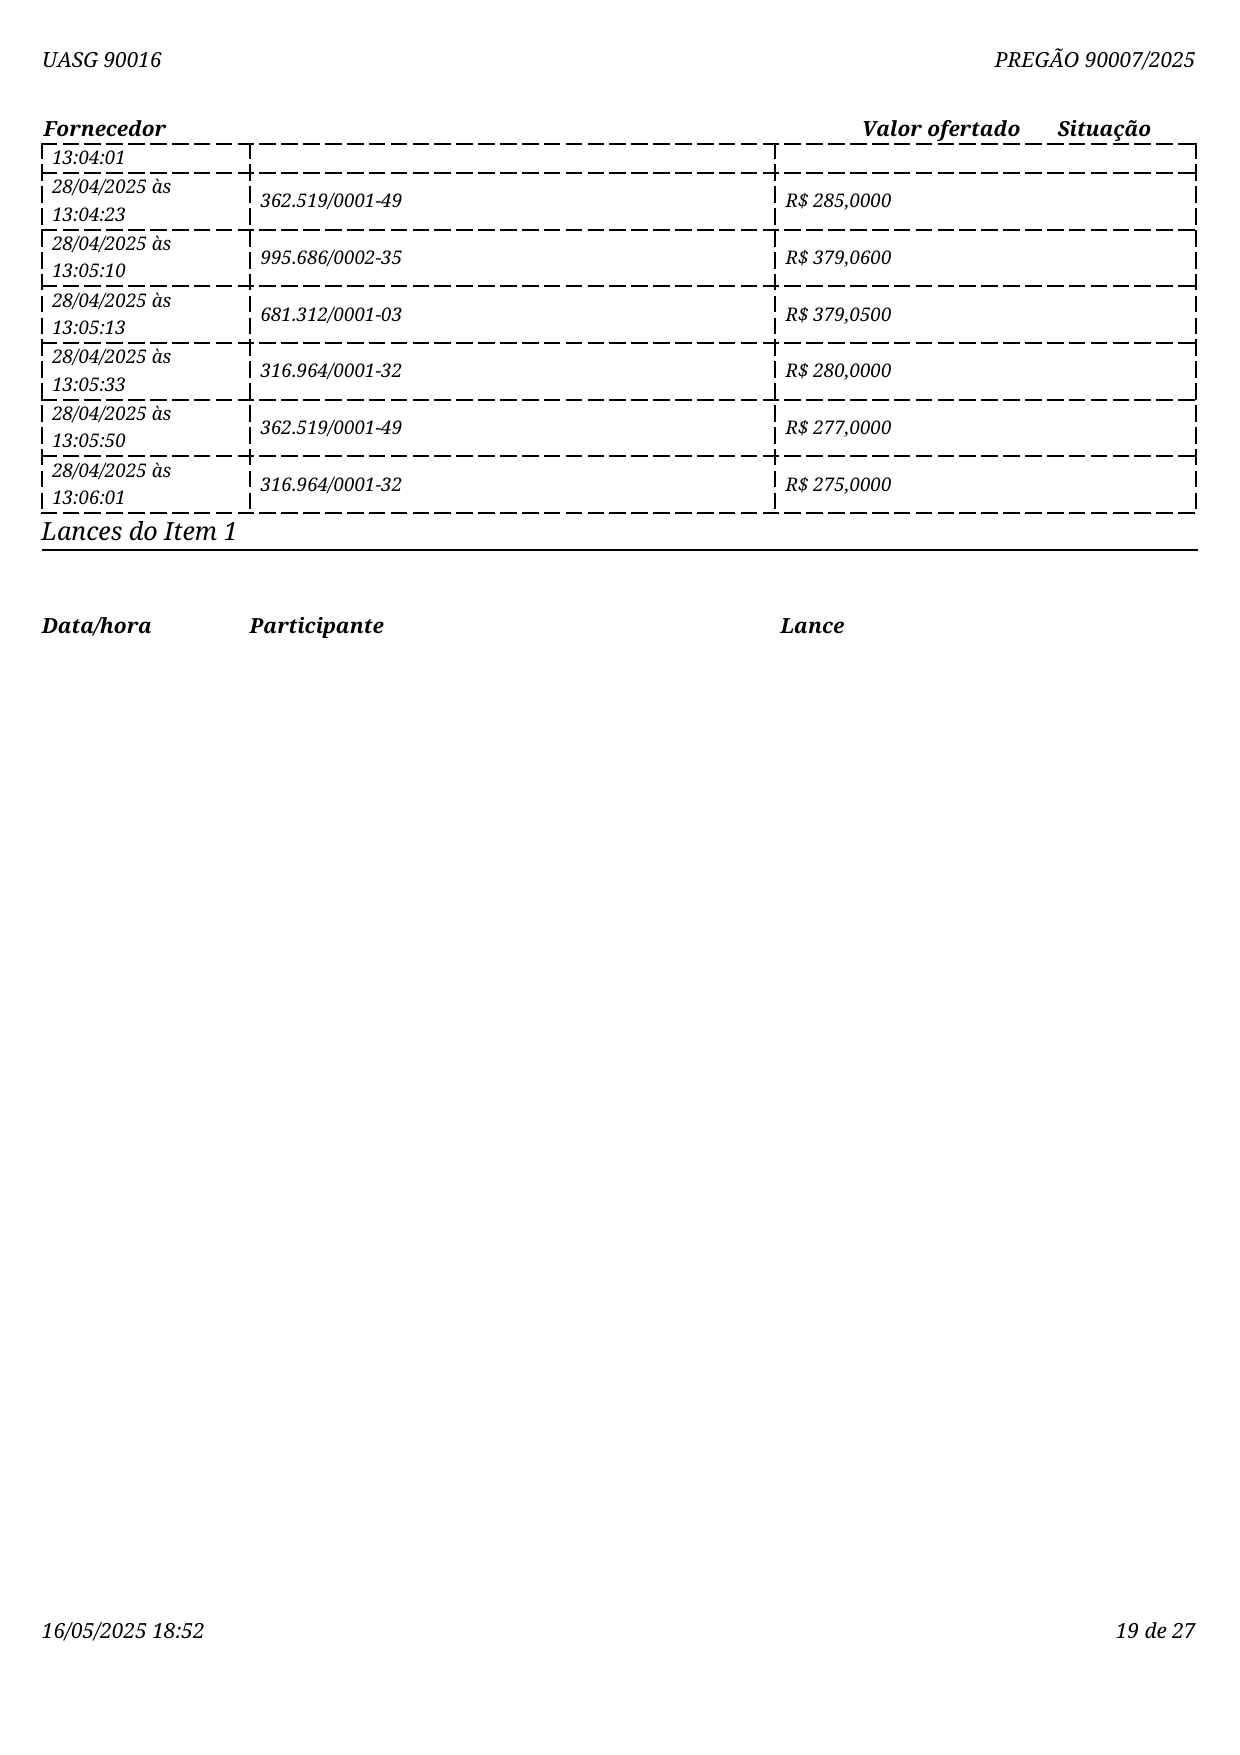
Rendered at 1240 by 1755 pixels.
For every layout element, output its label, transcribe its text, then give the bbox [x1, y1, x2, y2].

table_cell 13:04:01 [42, 143, 250, 172]
table_cell R$ 379,0600 [775, 229, 1196, 285]
table_cell 28/04/2025 às 13:05:50 [42, 399, 250, 455]
table_cell R$ 285,0000 [775, 172, 1196, 228]
table_cell 28/04/2025 às 13:05:10 [42, 229, 250, 285]
table_cell R$ 280,0000 [775, 342, 1196, 398]
table_cell 28/04/2025 às 13:05:13 [42, 285, 250, 342]
subtitle Lances do Item 1 [41, 514, 1198, 548]
table_cell 316.964/0001-32 [250, 455, 775, 512]
table_cell 28/04/2025 às 13:06:01 [42, 455, 250, 512]
table_cell [775, 143, 1196, 172]
table_cell 995.686/0002-35 [250, 229, 775, 285]
table_cell 316.964/0001-32 [250, 342, 775, 398]
table_cell R$ 379,0500 [775, 285, 1196, 342]
text Data/hora Participante Lance [42, 611, 1198, 640]
table_cell 362.519/0001-49 [250, 399, 775, 455]
table_cell R$ 277,0000 [775, 399, 1196, 455]
table_cell 362.519/0001-49 [250, 172, 775, 228]
table_cell R$ 275,0000 [775, 455, 1196, 512]
table_cell 681.312/0001-03 [250, 285, 775, 342]
table_cell 28/04/2025 às 13:05:33 [42, 342, 250, 398]
table_cell [250, 143, 775, 172]
table_cell 28/04/2025 às 13:04:23 [42, 172, 250, 228]
